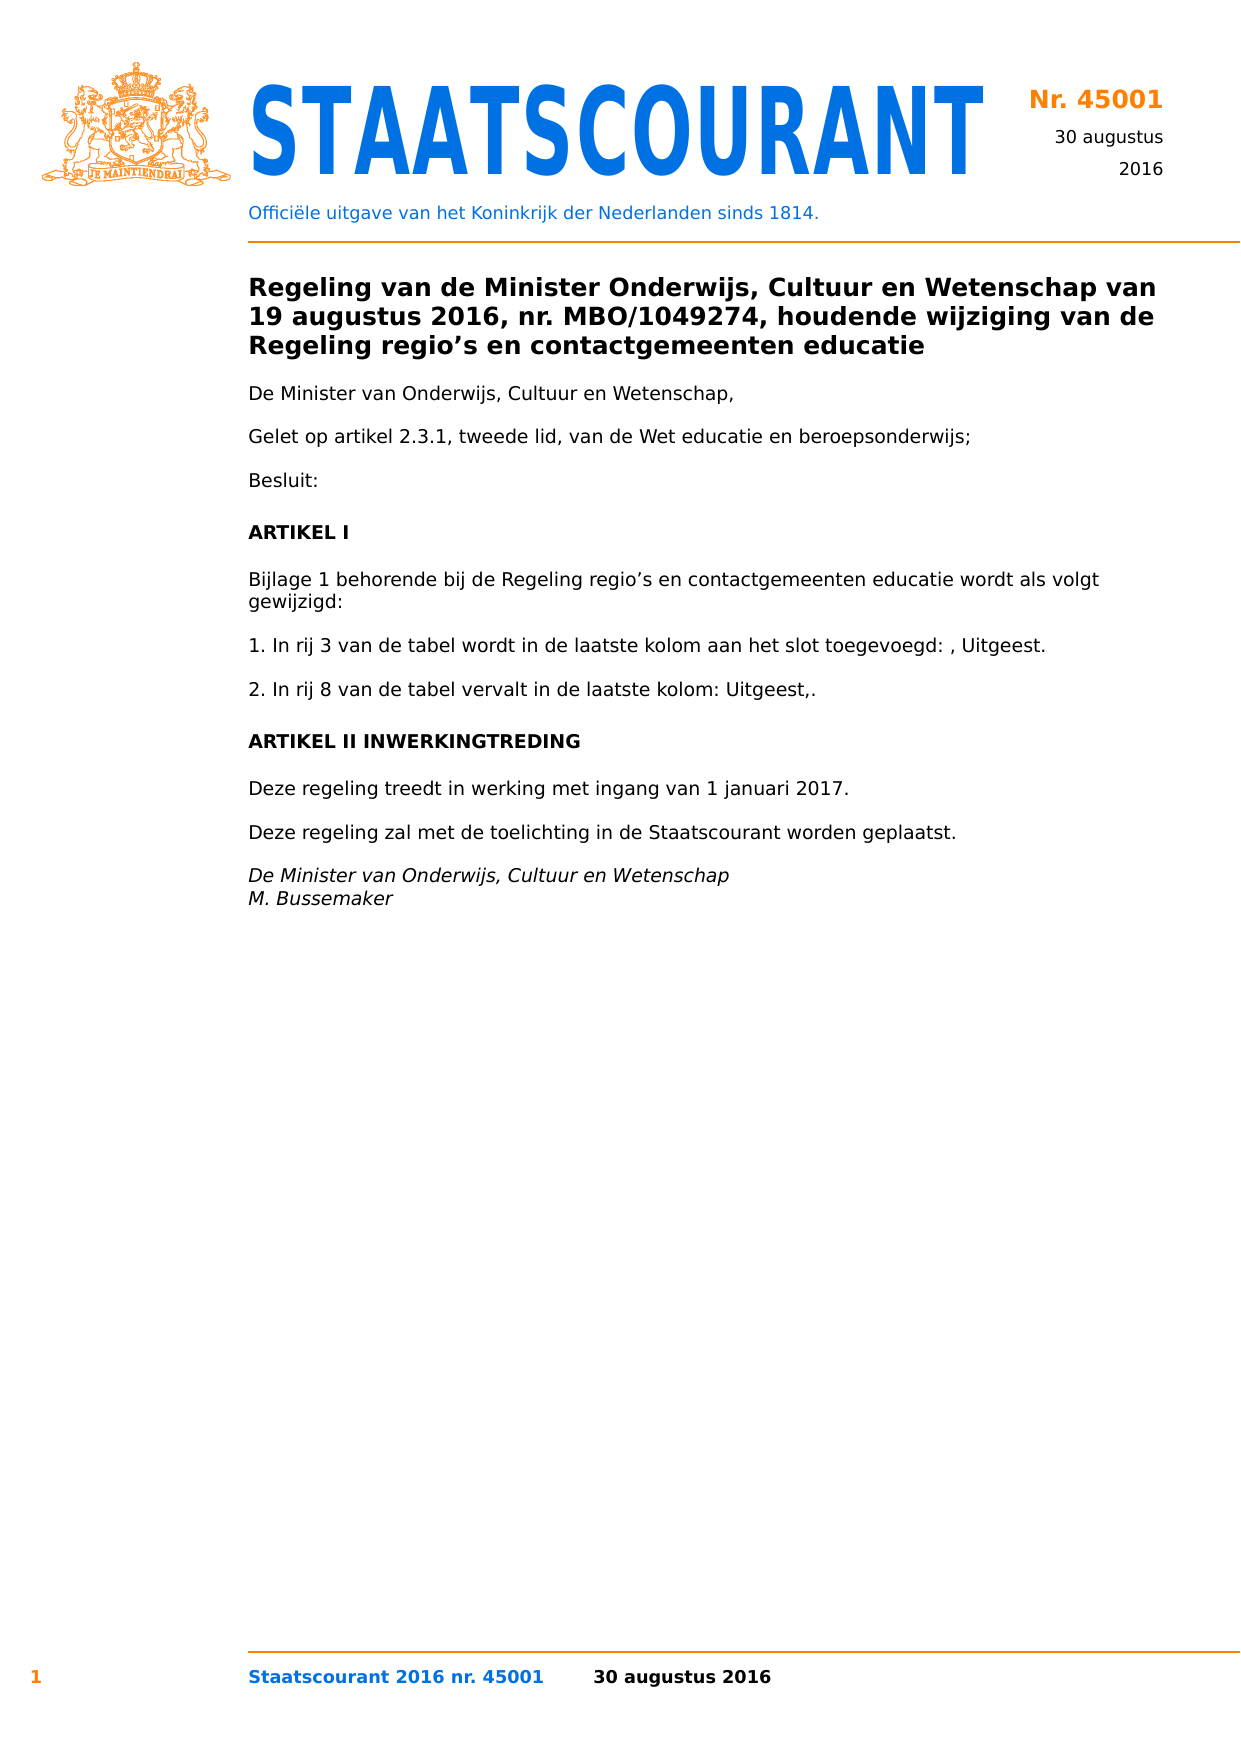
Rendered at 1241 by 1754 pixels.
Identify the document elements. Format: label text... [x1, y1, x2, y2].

subtitle ARTIKEL II INWERKINGTREDING [248, 731, 1163, 753]
text Bijlage 1 behorende bij de Regeling regio’s en contactgemeenten educatie wordt als volgt gewijzigd: [248, 569, 1163, 613]
table_header STAATSCOURANT [248, 62, 998, 203]
table_header Nr. 45001 [998, 62, 1240, 121]
text Deze regeling treedt in werking met ingang van 1 januari 2017. [248, 778, 1163, 800]
table_cell Officiële uitgave van het Koninkrijk der Nederlanden sinds 1814. [248, 203, 1240, 241]
subtitle ARTIKEL I [248, 522, 1163, 544]
table_cell 2016 [998, 153, 1240, 203]
text De Minister van Onderwijs, Cultuur en Wetenschap M. Bussemaker [248, 865, 1163, 909]
text Besluit: [248, 470, 1163, 492]
text Deze regeling zal met de toelichting in de Staatscourant worden geplaatst. [248, 822, 1163, 843]
picture [41, 62, 231, 186]
table_header [25, 62, 248, 241]
text De Minister van Onderwijs, Cultuur en Wetenschap, [248, 382, 1163, 404]
text Gelet op artikel 2.3.1, tweede lid, van de Wet educatie en beroepsonderwijs; [248, 426, 1163, 448]
text 1. In rij 3 van de tabel wordt in de laatste kolom aan het slot toegevoegd: , Uitgeest. [248, 635, 1163, 657]
text 2. In rij 8 van de tabel vervalt in de laatste kolom: Uitgeest,. [248, 679, 1163, 701]
table_cell 30 augustus [998, 121, 1240, 153]
subtitle Regeling van de Minister Onderwijs, Cultuur en Wetenschap van 19 augustus 2016, nr. MBO/1049274, houdende wijziging van de Regeling regio’s en contactgemeenten educatie [248, 273, 1163, 361]
